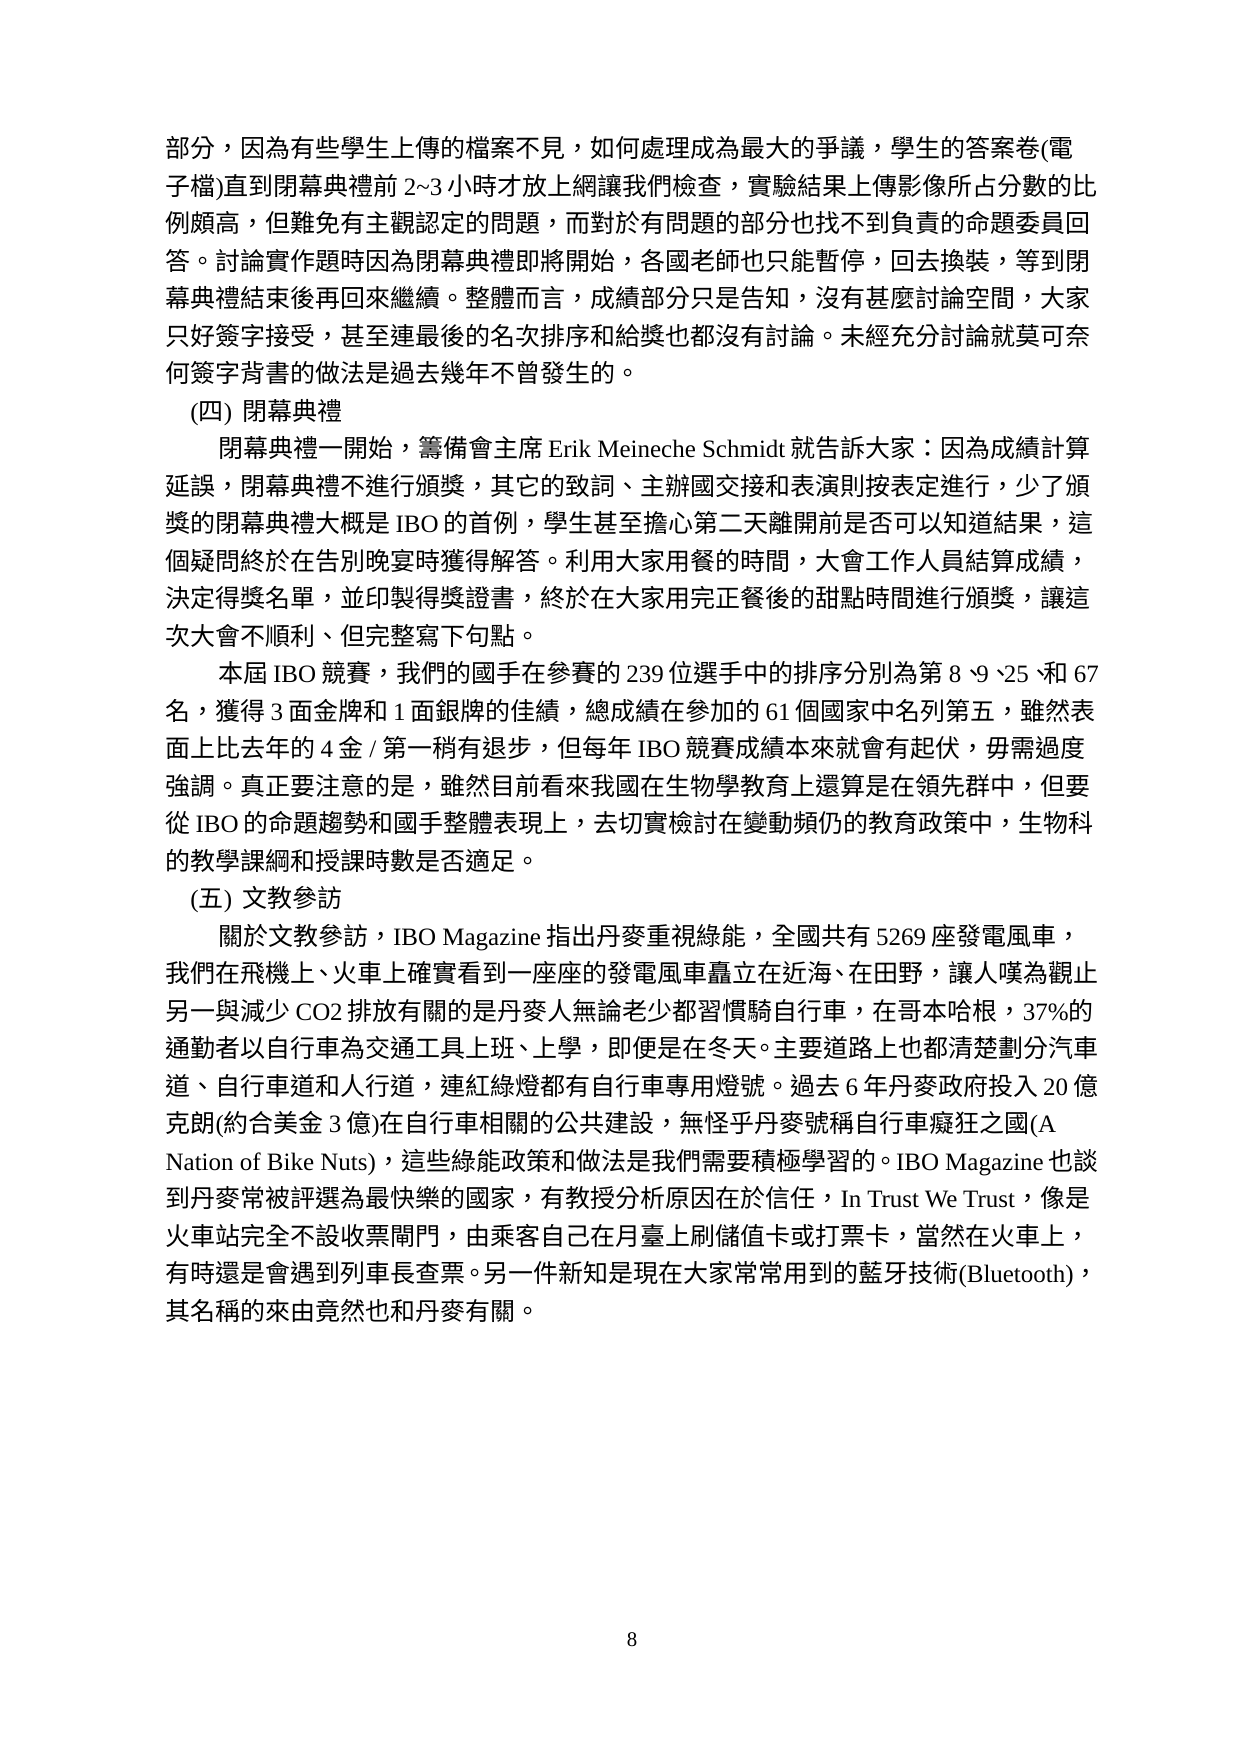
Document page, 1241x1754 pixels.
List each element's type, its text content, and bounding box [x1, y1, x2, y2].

list 閉幕典禮 [190, 390, 1098, 428]
text 本屆IBO競賽，我們的國手在參賽的239位選手中的排序分別為第8、9、25、和67名，獲得3面金牌和1面銀牌的佳績，總成績在參加的61個國家中名列第五，雖然表面上比去年的4金 / 第一稍有退步，但每年IBO競賽成績本來就會有起伏，毋需過度強調。真正要注意的是，雖然目前看來我國在生物學教育上還算是在領先群中，但要從IBO的命題趨勢和國手整體表現上，去切實檢討在變動頻仍的教育政策中，生物科的教學課綱和授課時數是否適足。 [165, 653, 1098, 878]
list 文教參訪 [190, 878, 1098, 915]
text 關於文教參訪，IBO Magazine指出丹麥重視綠能，全國共有5269座發電風車，我們在飛機上、火車上確實看到一座座的發電風車矗立在近海、在田野，讓人嘆為觀止。另一與減少CO2排放有關的是丹麥人無論老少都習慣騎自行車，在哥本哈根，37%的通勤者以自行車為交通工具上班、上學，即便是在冬天。主要道路上也都清楚劃分汽車道、自行車道和人行道，連紅綠燈都有自行車專用燈號。過去6年丹麥政府投入20億克朗(約合美金3億)在自行車相關的公共建設，無怪乎丹麥號稱自行車癡狂之國(A Nation of Bike Nuts)，這些綠能政策和做法是我們需要積極學習的。IBO Magazine也談到丹麥常被評選為最快樂的國家，有教授分析原因在於信任，In Trust We Trust，像是火車站完全不設收票閘門，由乘客自己在月臺上刷儲值卡或打票卡，當然在火車上，有時還是會遇到列車長查票。另一件新知是現在大家常常用到的藍牙技術(Bluetooth)，其名稱的來由竟然也和丹麥有關。 [165, 915, 1098, 1328]
text 部分，因為有些學生上傳的檔案不見，如何處理成為最大的爭議，學生的答案卷(電子檔)直到閉幕典禮前2~3小時才放上網讓我們檢查，實驗結果上傳影像所占分數的比例頗高，但難免有主觀認定的問題，而對於有問題的部分也找不到負責的命題委員回答。討論實作題時因為閉幕典禮即將開始，各國老師也只能暫停，回去換裝，等到閉幕典禮結束後再回來繼續。整體而言，成績部分只是告知，沒有甚麼討論空間，大家只好簽字接受，甚至連最後的名次排序和給獎也都沒有討論。未經充分討論就莫可奈何簽字背書的做法是過去幾年不曾發生的。 [165, 128, 1098, 390]
text 閉幕典禮一開始，籌備會主席Erik Meineche Schmidt就告訴大家：因為成績計算延誤，閉幕典禮不進行頒獎，其它的致詞、主辦國交接和表演則按表定進行，少了頒獎的閉幕典禮大概是IBO的首例，學生甚至擔心第二天離開前是否可以知道結果，這個疑問終於在告別晚宴時獲得解答。利用大家用餐的時間，大會工作人員結算成績，決定得獎名單，並印製得獎證書，終於在大家用完正餐後的甜點時間進行頒獎，讓這次大會不順利、但完整寫下句點。 [165, 428, 1098, 653]
